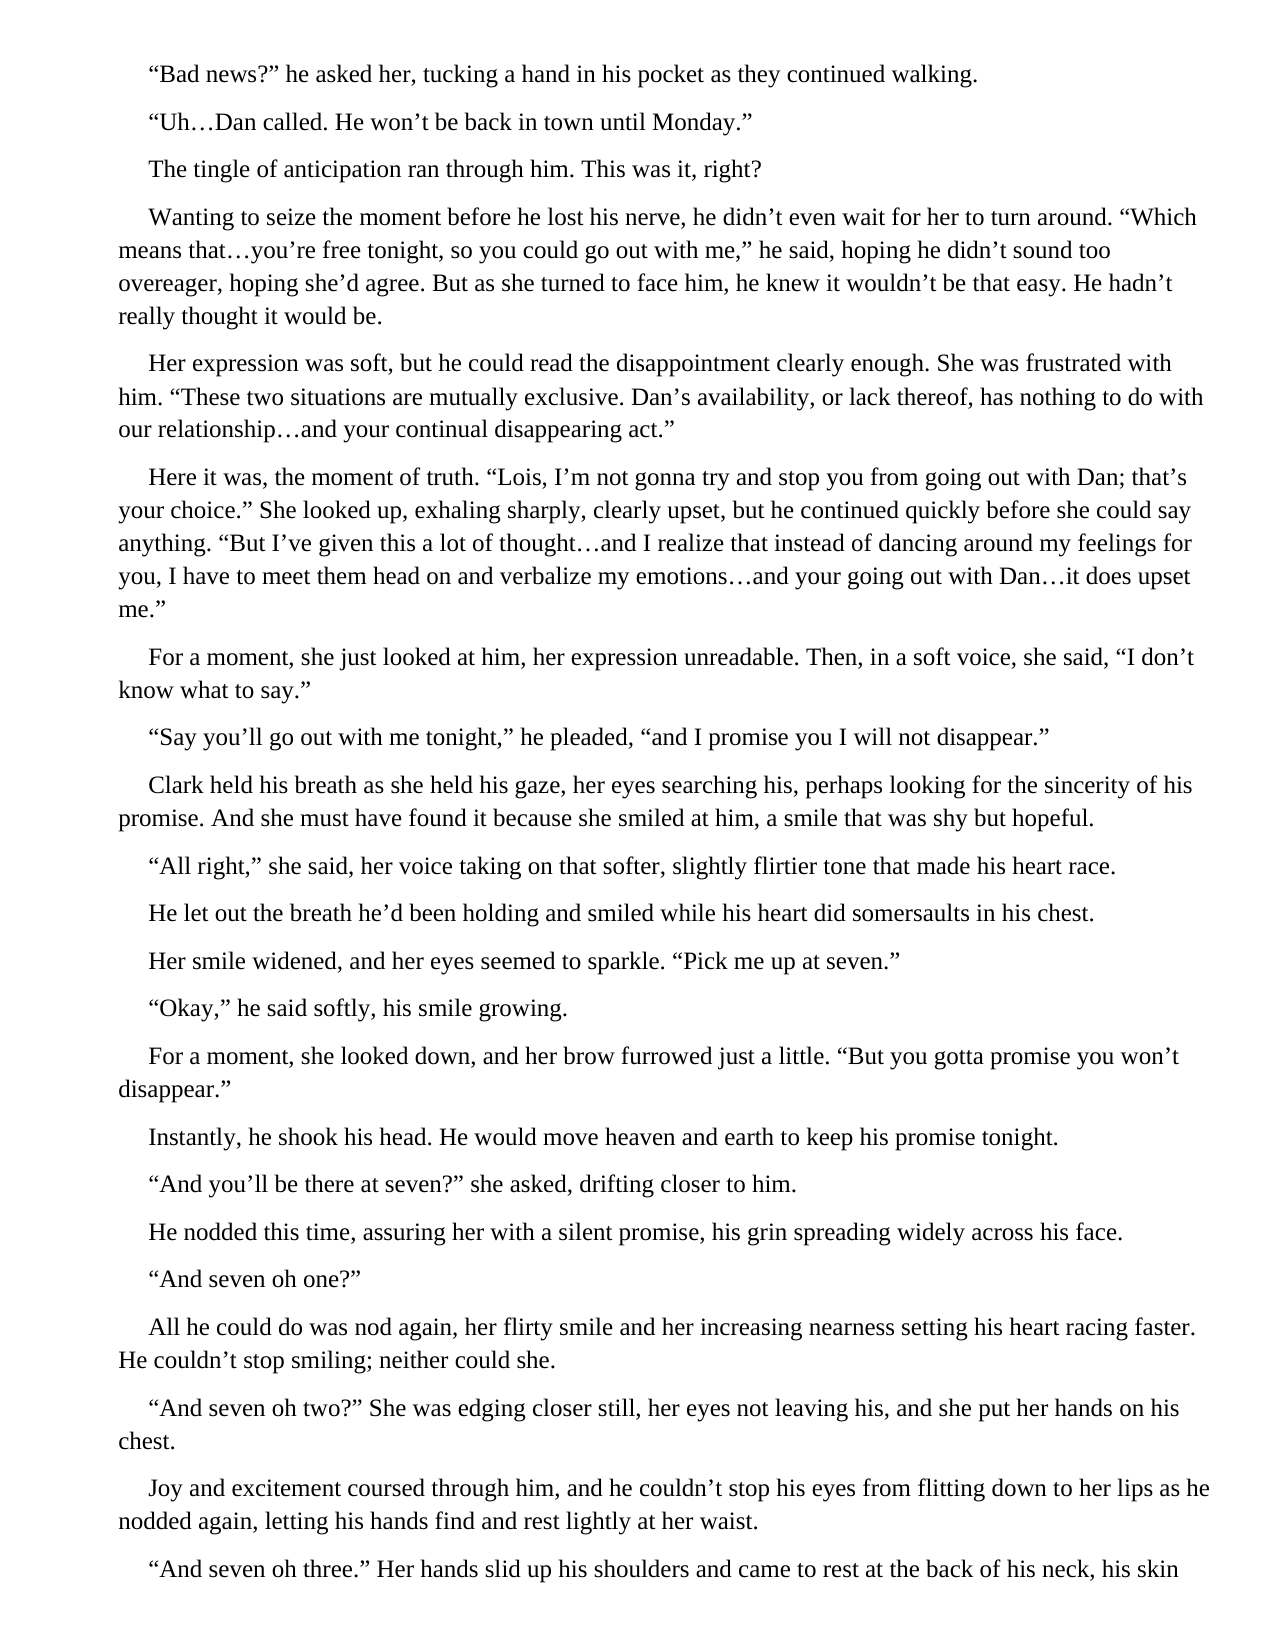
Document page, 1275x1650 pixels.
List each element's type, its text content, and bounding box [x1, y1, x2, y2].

text “Okay,” he said softly, his smile growing. [118, 993, 1216, 1022]
text “Uh…Dan called. He won’t be back in town until Monday.” [118, 107, 1216, 135]
text All he could do was nod again, her flirty smile and her increasing nearness setting his heart racing faster. He couldn’t stop smiling; neither could she. [118, 1312, 1216, 1374]
text Clark held his breath as she held his gaze, her eyes searching his, perhaps looking for the sincerity of his promise. And she must have found it because she smiled at him, a smile that was shy but hopeful. [118, 770, 1216, 832]
text Joy and excitement coursed through him, and he couldn’t stop his eyes from flitting down to her lips as he nodded again, letting his hands find and rest lightly at her waist. [118, 1473, 1216, 1535]
text Wanting to seize the moment before he lost his nerve, he didn’t even wait for her to turn around. “Which means that…you’re free tonight, so you could go out with me,” he said, hoping he didn’t sound too overeager, hoping she’d agree. But as she turned to face him, he knew it wouldn’t be that easy. He hadn’t really thought it would be. [118, 202, 1216, 330]
text “And you’ll be there at seven?” she asked, drifting closer to him. [118, 1169, 1216, 1198]
text He let out the breath he’d been holding and smiled while his heart did somersaults in his chest. [118, 898, 1216, 927]
text “Say you’ll go out with me tonight,” he pleaded, “and I promise you I will not disappear.” [118, 722, 1216, 751]
text The tingle of anticipation ran through him. This was it, right? [118, 154, 1216, 183]
text He nodded this time, assuring her with a silent promise, his grin spreading widely across his face. [118, 1217, 1216, 1246]
text “Bad news?” he asked her, tucking a hand in his pocket as they continued walking. [118, 59, 1216, 88]
text Instantly, he shook his head. He would move heaven and earth to keep his promise tonight. [118, 1122, 1216, 1151]
text “And seven oh three.” Her hands slid up his shoulders and came to rest at the back of his neck, his skin [118, 1554, 1216, 1583]
text For a moment, she just looked at him, her expression unreadable. Then, in a soft voice, she said, “I don’t know what to say.” [118, 642, 1216, 704]
text For a moment, she looked down, and her brow furrowed just a little. “But you gotta promise you won’t disappear.” [118, 1041, 1216, 1103]
text Her smile widened, and her eyes seemed to sparkle. “Pick me up at seven.” [118, 946, 1216, 975]
text “And seven oh two?” She was edging closer still, her eyes not leaving his, and she put her hands on his chest. [118, 1393, 1216, 1454]
text “And seven oh one?” [118, 1264, 1216, 1293]
text Here it was, the moment of truth. “Lois, I’m not gonna try and stop you from going out with Dan; that’s your choice.” She looked up, exhaling sharply, clearly upset, but he continued quickly before she could say anything. “But I’ve given this a lot of thought…and I realize that instead of dancing around my feelings for you, I have to meet them head on and verbalize my emotions…and your going out with Dan…it does upset me.” [118, 462, 1216, 623]
text “All right,” she said, her voice taking on that softer, slightly flirtier tone that made his heart race. [118, 851, 1216, 879]
text Her expression was soft, but he could read the disappointment clearly enough. She was frustrated with him. “These two situations are mutually exclusive. Dan’s availability, or lack thereof, has nothing to do with our relationship…and your continual disappearing act.” [118, 348, 1216, 443]
